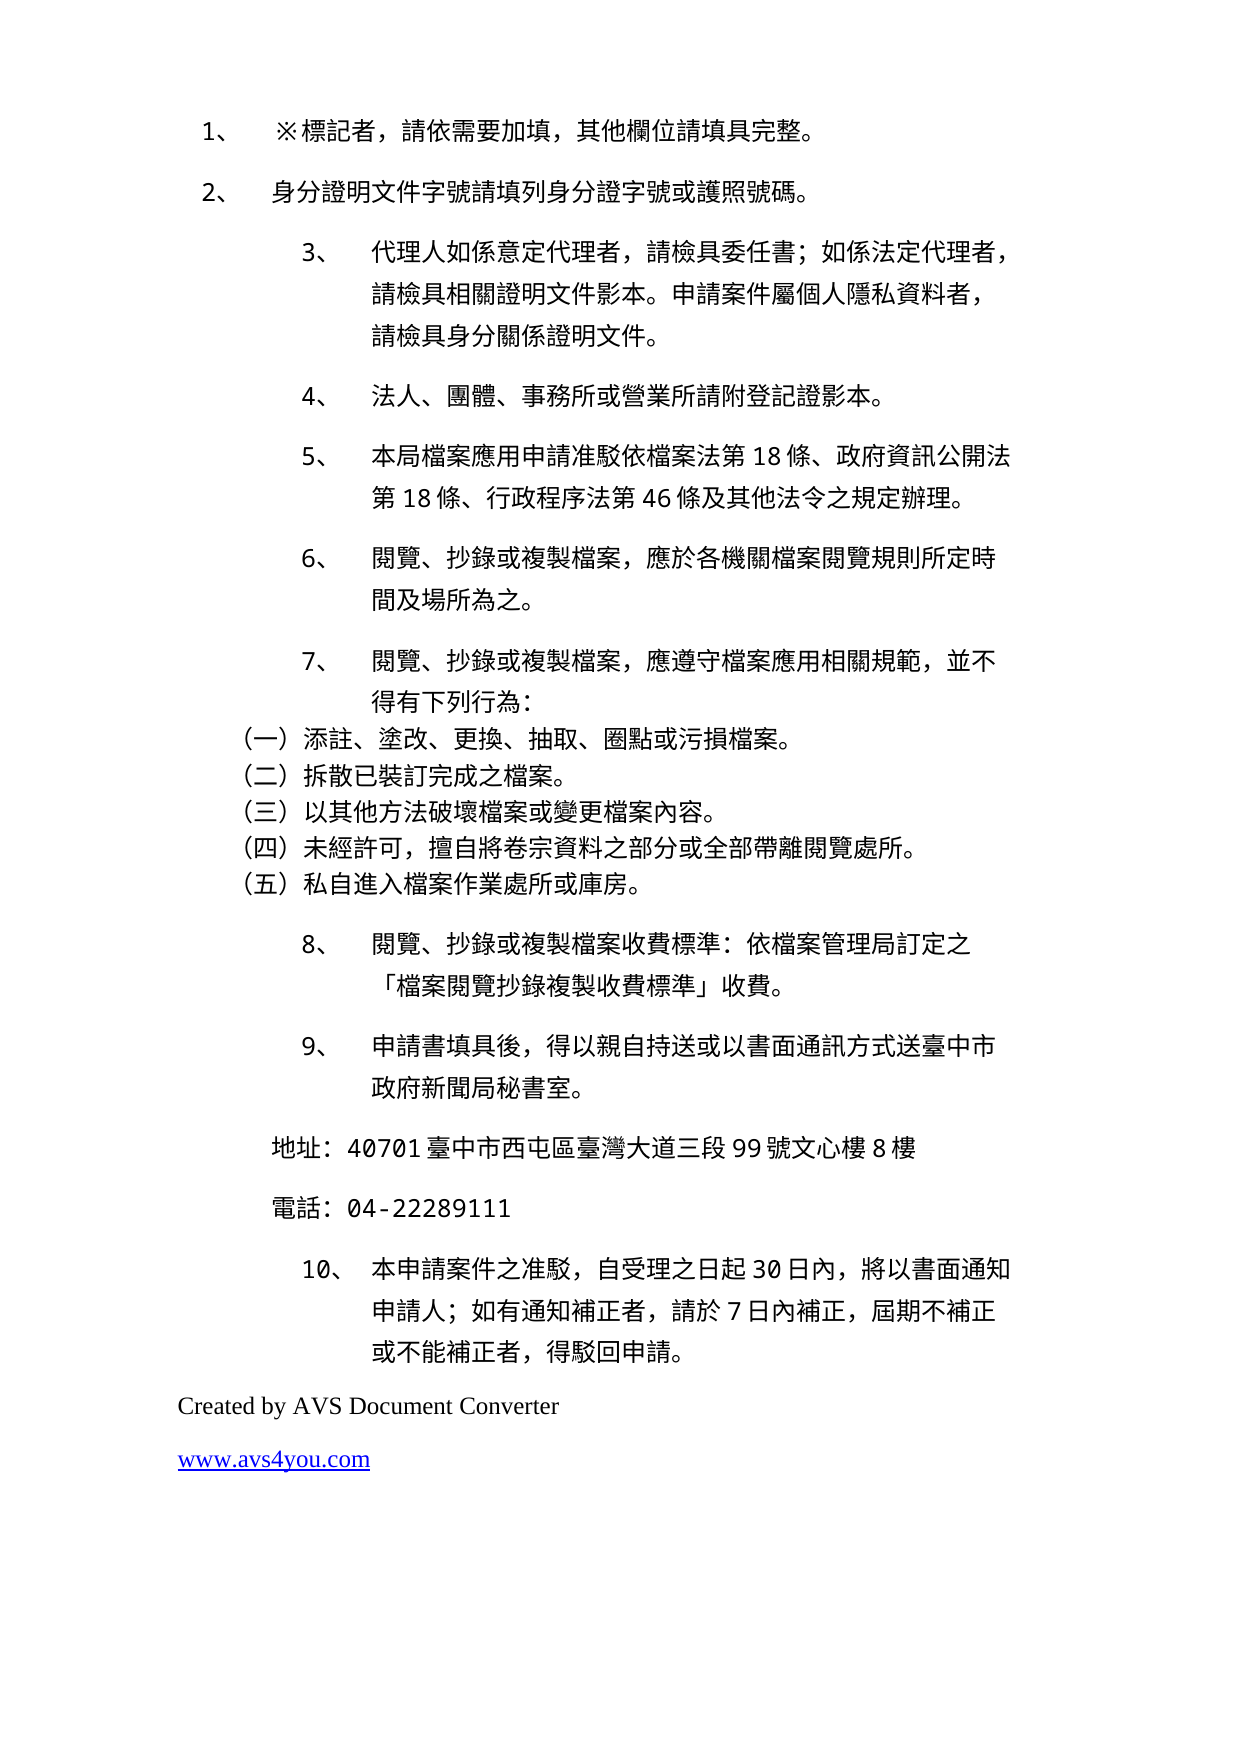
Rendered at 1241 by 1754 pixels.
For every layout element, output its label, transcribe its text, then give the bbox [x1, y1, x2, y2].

text （二）拆散已裝訂完成之檔案。 [174, 756, 1063, 792]
list 閱覽、抄錄或複製檔案，應於各機關檔案閱覽規則所定時間及場所為之。 [301, 534, 1019, 618]
text （三）以其他方法破壞檔案或變更檔案內容。 [174, 792, 1063, 829]
list 申請書填具後，得以親自持送或以書面通訊方式送臺中市政府新聞局秘書室。 [301, 1022, 1019, 1105]
text 地址：40701臺中市西屯區臺灣大道三段99號文心樓8樓 [272, 1124, 1063, 1166]
text （五）私自進入檔案作業處所或庫房。 [174, 865, 1063, 901]
list 法人、團體、事務所或營業所請附登記證影本。 [301, 372, 1019, 414]
list 本申請案件之准駁，自受理之日起30日內，將以書面通知申請人；如有通知補正者，請於7日內補正，屆期不補正或不能補正者，得駁回申請。 [301, 1245, 1019, 1370]
list 閱覽、抄錄或複製檔案收費標準：依檔案管理局訂定之「檔案閱覽抄錄複製收費標準」收費。 [301, 920, 1019, 1003]
list 身分證明文件字號請填列身分證字號或護照號碼。 [201, 168, 1063, 209]
text 電話：04-22289111 [272, 1184, 1063, 1226]
text （一）添註、塗改、更換、抽取、圈點或污損檔案。 [174, 720, 1063, 756]
list 本局檔案應用申請准駁依檔案法第18條、政府資訊公開法第18條、行政程序法第46條及其他法令之規定辦理。 [301, 432, 1019, 516]
text Created by AVS Document Converter [177, 1391, 1063, 1419]
list ※標記者，請依需要加填，其他欄位請填具完整。 [201, 107, 1063, 149]
list 代理人如係意定代理者，請檢具委任書；如係法定代理者，請檢具相關證明文件影本。申請案件屬個人隱私資料者，請檢具身分關係證明文件。 [301, 228, 1019, 353]
list 閱覽、抄錄或複製檔案，應遵守檔案應用相關規範，並不得有下列行為： [301, 637, 1019, 720]
text www.avs4you.com [177, 1444, 1063, 1473]
text （四）未經許可，擅自將卷宗資料之部分或全部帶離閱覽處所。 [174, 829, 1063, 865]
